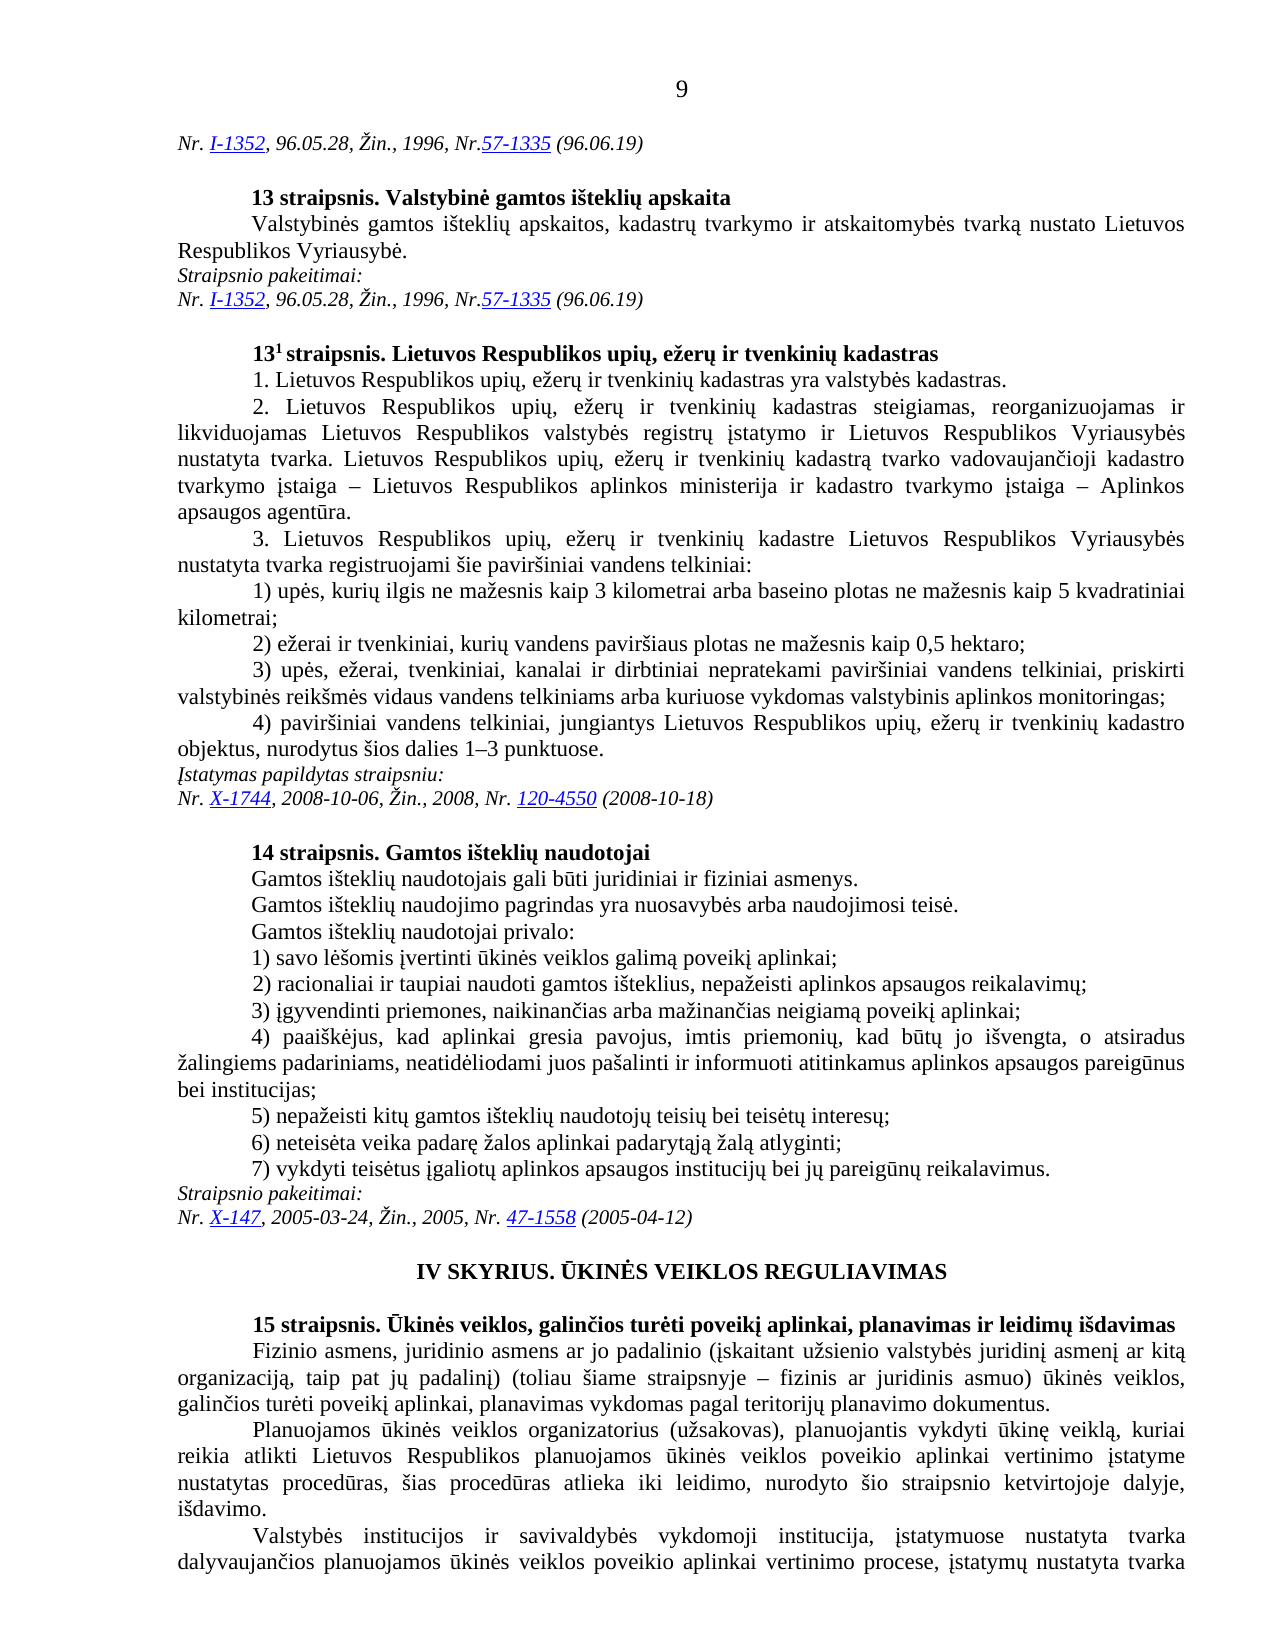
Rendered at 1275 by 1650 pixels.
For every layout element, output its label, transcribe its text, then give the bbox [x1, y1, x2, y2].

text 2. Lietuvos Respublikos upių, ežerų ir tvenkinių kadastras steigiamas, reorganizuojamas ir likviduojamas Lietuvos Respublikos valstybės registrų įstatymo ir Lietuvos Respublikos Vyriausybės nustatyta tvarka. Lietuvos Respublikos upių, ežerų ir tvenkinių kadastrą tvarko vadovaujančioji kadastro tvarkymo įstaiga – Lietuvos Respublikos aplinkos ministerija ir kadastro tvarkymo įstaiga – Aplinkos apsaugos agentūra. [177, 393, 1186, 524]
text Nr. X-147, 2005-03-24, Žin., 2005, Nr. 47-1558 (2005-04-12) [177, 1205, 1186, 1229]
text Nr. I-1352, 96.05.28, Žin., 1996, Nr.57-1335 (96.06.19) [177, 287, 1186, 311]
text 1) savo lėšomis įvertinti ūkinės veiklos galimą poveikį aplinkai; [177, 944, 1186, 970]
text 13 straipsnis. Valstybinė gamtos išteklių apskaita [177, 184, 1186, 211]
text Straipsnio pakeitimai: [177, 263, 1186, 287]
text Fizinio asmens, juridinio asmens ar jo padalinio (įskaitant užsienio valstybės juridinį asmenį ar kitą organizaciją, taip pat jų padalinį) (toliau šiame straipsnyje – fizinis ar juridinis asmuo) ūkinės veiklos, galinčios turėti poveikį aplinkai, planavimas vykdomas pagal teritorijų planavimo dokumentus. [177, 1337, 1186, 1416]
text Gamtos išteklių naudotojais gali būti juridiniai ir fiziniai asmenys. [251, 865, 1186, 891]
text 15 straipsnis. Ūkinės veiklos, galinčios turėti poveikį aplinkai, planavimas ir leidimų išdavimas [252, 1311, 1186, 1337]
text 3) upės, ežerai, tvenkiniai, kanalai ir dirbtiniai nepratekami paviršiniai vandens telkiniai, priskirti valstybinės reikšmės vidaus vandens telkiniams arba kuriuose vykdomas valstybinis aplinkos monitoringas; [177, 656, 1186, 709]
text 2) ežerai ir tvenkiniai, kurių vandens paviršiaus plotas ne mažesnis kaip 0,5 hektaro; [177, 630, 1186, 656]
text Nr. I-1352, 96.05.28, Žin., 1996, Nr.57-1335 (96.06.19) [177, 131, 1186, 155]
text Gamtos išteklių naudojimo pagrindas yra nuosavybės arba naudojimosi teisė. [251, 891, 1186, 918]
text 1) upės, kurių ilgis ne mažesnis kaip 3 kilometrai arba baseino plotas ne mažesnis kaip 5 kvadratiniai kilometrai; [177, 577, 1186, 630]
text Valstybinės gamtos išteklių apskaitos, kadastrų tvarkymo ir atskaitomybės tvarką nustato Lietuvos Respublikos Vyriausybė. [177, 211, 1186, 263]
text 3. Lietuvos Respublikos upių, ežerų ir tvenkinių kadastre Lietuvos Respublikos Vyriausybės nustatyta tvarka registruojami šie paviršiniai vandens telkiniai: [177, 524, 1186, 577]
text Straipsnio pakeitimai: [177, 1181, 1186, 1205]
text Įstatymas papildytas straipsniu: [177, 762, 1186, 786]
text 1. Lietuvos Respublikos upių, ežerų ir tvenkinių kadastras yra valstybės kadastras. [177, 366, 1186, 393]
text Planuojamos ūkinės veiklos organizatorius (užsakovas), planuojantis vykdyti ūkinę veiklą, kuriai reikia atlikti Lietuvos Respublikos planuojamos ūkinės veiklos poveikio aplinkai vertinimo įstatyme nustatytas procedūras, šias procedūras atlieka iki leidimo, nurodyto šio straipsnio ketvirtojoje dalyje, išdavimo. [177, 1416, 1186, 1522]
text 4) paaiškėjus, kad aplinkai gresia pavojus, imtis priemonių, kad būtų jo išvengta, o atsiradus žalingiems padariniams, neatidėliodami juos pašalinti ir informuoti atitinkamus aplinkos apsaugos pareigūnus bei institucijas; [177, 1023, 1186, 1102]
text 14 straipsnis. Gamtos išteklių naudotojai [177, 839, 1186, 865]
text Gamtos išteklių naudotojai privalo: [177, 918, 1186, 944]
text 131 straipsnis. Lietuvos Respublikos upių, ežerų ir tvenkinių kadastras [177, 340, 1186, 366]
text Nr. X-1744, 2008-10-06, Žin., 2008, Nr. 120-4550 (2008-10-18) [177, 786, 1186, 810]
text 3) įgyvendinti priemones, naikinančias arba mažinančias neigiamą poveikį aplinkai; [177, 997, 1186, 1023]
text Valstybės institucijos ir savivaldybės vykdomoji institucija, įstatymuose nustatyta tvarka dalyvaujančios planuojamos ūkinės veiklos poveikio aplinkai vertinimo procese, įstatymų nustatyta tvarka [177, 1522, 1186, 1574]
text 5) nepažeisti kitų gamtos išteklių naudotojų teisių bei teisėtų interesų; [177, 1102, 1186, 1128]
text 6) neteisėta veika padarę žalos aplinkai padarytąją žalą atlyginti; [177, 1128, 1186, 1155]
text 2) racionaliai ir taupiai naudoti gamtos išteklius, nepažeisti aplinkos apsaugos reikalavimų; [177, 970, 1186, 997]
text IV SKYRIUS. ŪKINĖS VEIKLOS REGULIAVIMAS [177, 1258, 1186, 1284]
text 7) vykdyti teisėtus įgaliotų aplinkos apsaugos institucijų bei jų pareigūnų reikalavimus. [177, 1155, 1186, 1181]
text 4) paviršiniai vandens telkiniai, jungiantys Lietuvos Respublikos upių, ežerų ir tvenkinių kadastro objektus, nurodytus šios dalies 1–3 punktuose. [177, 709, 1186, 762]
